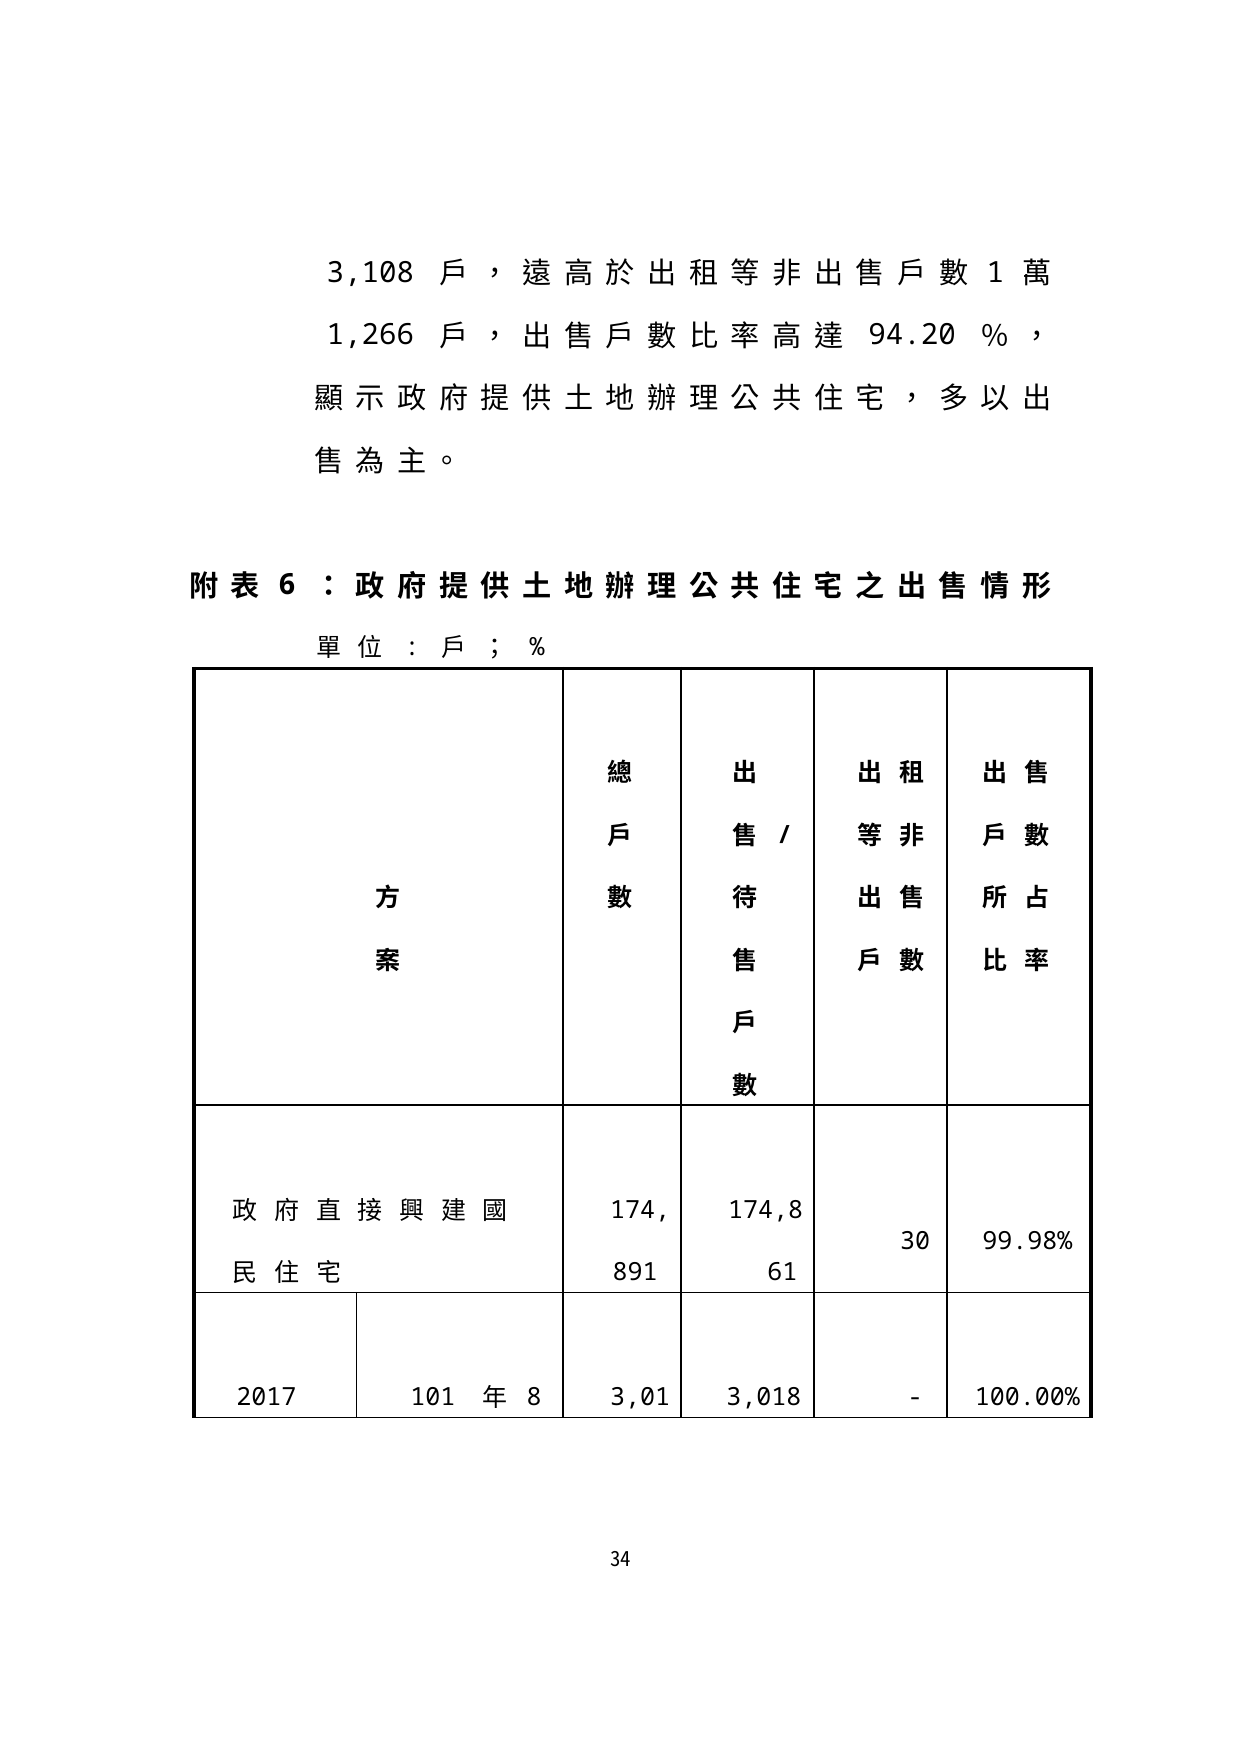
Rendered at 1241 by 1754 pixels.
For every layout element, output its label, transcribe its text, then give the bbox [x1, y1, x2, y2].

table_cell 3,018 [682, 1293, 813, 1417]
table_cell 3,01 [564, 1293, 680, 1417]
table_cell 政府直接興建國民住宅 [196, 1106, 562, 1292]
table_header 總戶數 [564, 670, 680, 1104]
table_cell 99.98% [948, 1106, 1089, 1292]
table_cell 100.00% [948, 1293, 1089, 1417]
table_header 方 案 [196, 670, 562, 1104]
table_cell 2017 [196, 1293, 356, 1417]
table_cell - [815, 1293, 946, 1417]
table_header 出售戶數所占比率 [948, 670, 1089, 1104]
table_header 出租等非出售戶數 [815, 670, 946, 1104]
text 附表6：政府提供土地辦理公共住宅之出售情形 單位:戶；% [183, 542, 1058, 667]
table_cell 30 [815, 1106, 946, 1292]
table_cell 101年8 [357, 1293, 562, 1417]
text 由附表6顯示，政府直接興建國民住宅、合宜住宅、社會住宅相關方案所選區位及地方政府辦理之公營性質住宅等方案之總戶數19萬4,374戶中，出售戶數18萬3,108戶，遠高於出租等非出售戶數1萬1,266戶，出售戶數比率高達94.20％，顯示政府提供土地辦理公共住宅，多以出售為主。 [271, 229, 1058, 479]
table_cell 174,891 [564, 1106, 680, 1292]
table_cell 174,861 [682, 1106, 813, 1292]
table_header 出售/待售戶數 [682, 670, 813, 1104]
